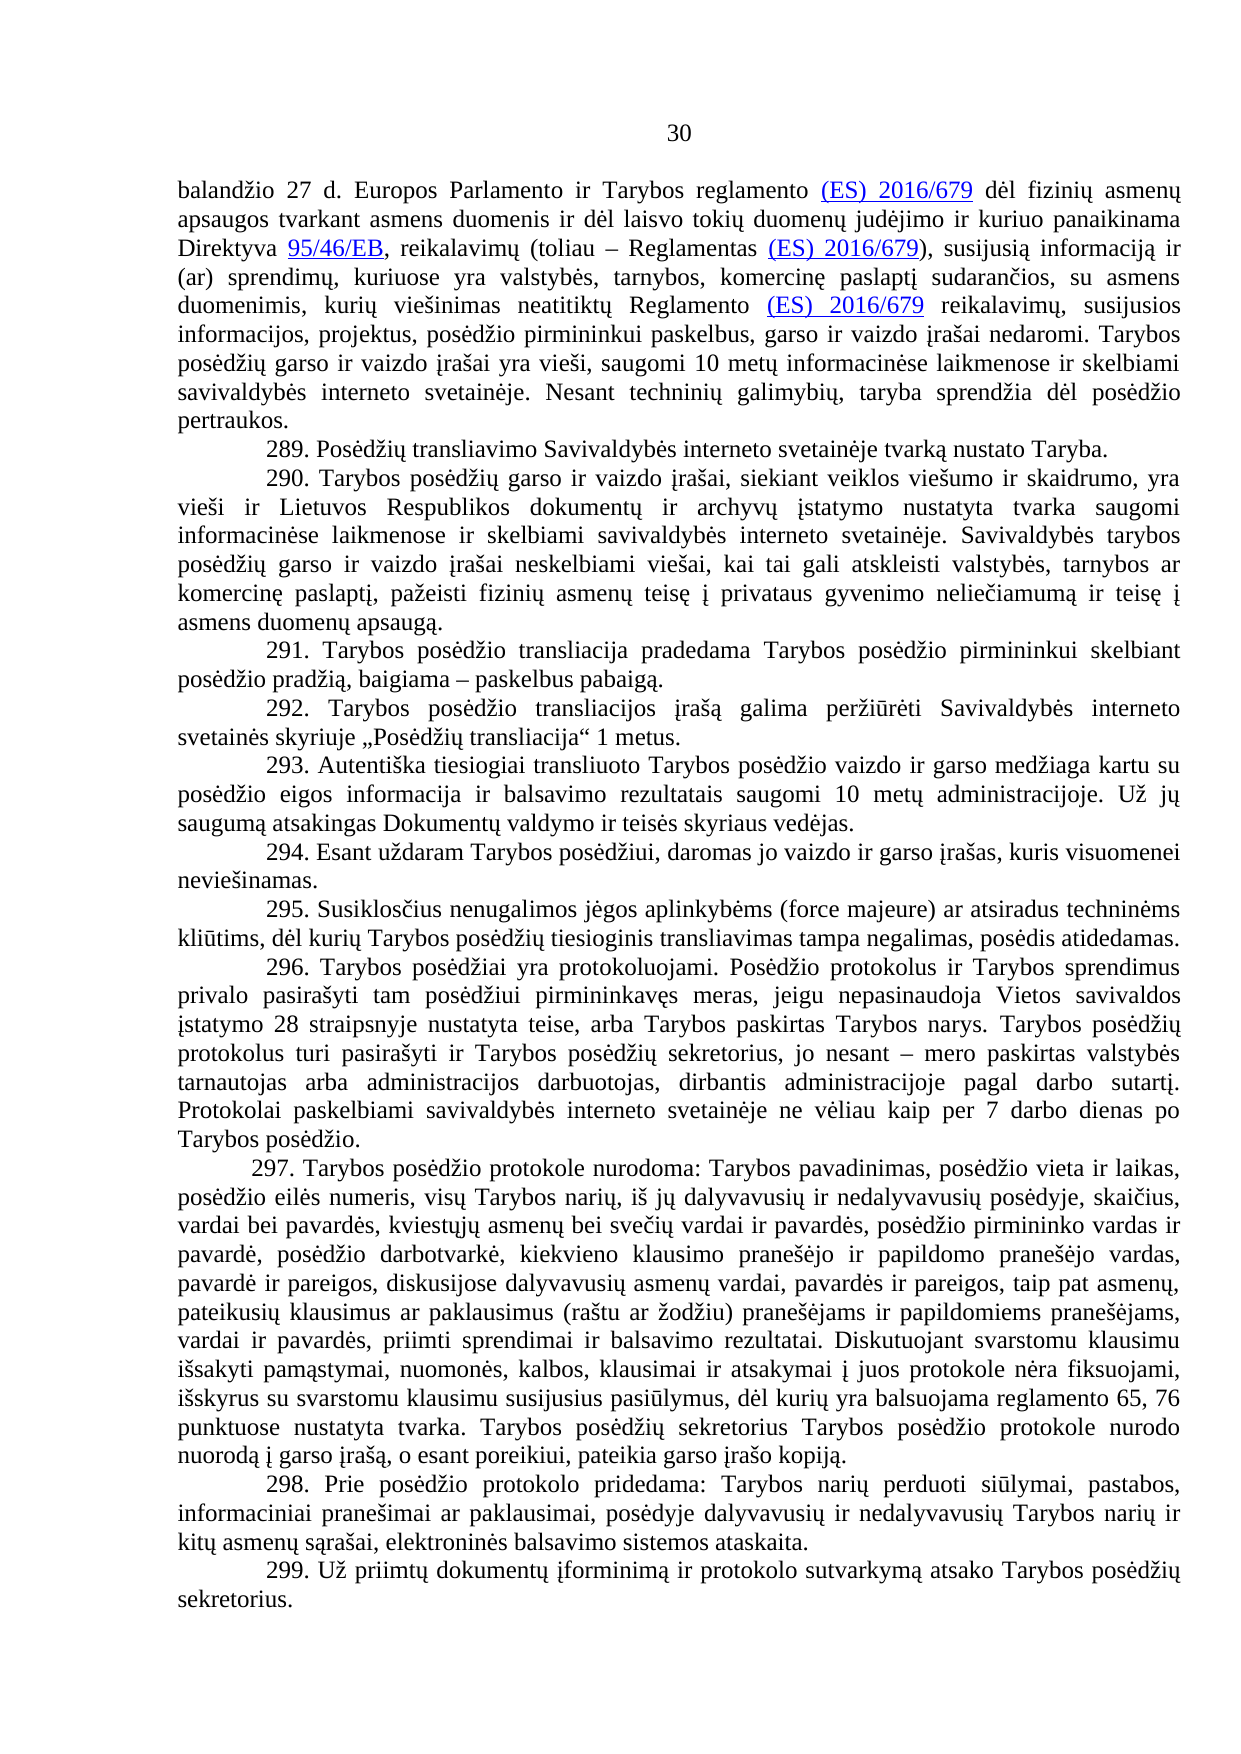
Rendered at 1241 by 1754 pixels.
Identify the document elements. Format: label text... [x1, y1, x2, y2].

text 291. Tarybos posėdžio transliacija pradedama Tarybos posėdžio pirmininkui skelbiant posėdžio pradžią, baigiama – paskelbus pabaigą. [177, 636, 1181, 693]
text 293. Autentiška tiesiogiai transliuoto Tarybos posėdžio vaizdo ir garso medžiaga kartu su posėdžio eigos informacija ir balsavimo rezultatais saugomi 10 metų administracijoje. Už jų saugumą atsakingas Dokumentų valdymo ir teisės skyriaus vedėjas. [177, 751, 1181, 837]
text balandžio 27 d. Europos Parlamento ir Tarybos reglamento (ES) 2016/679 dėl fizinių asmenų apsaugos tvarkant asmens duomenis ir dėl laisvo tokių duomenų judėjimo ir kuriuo panaikinama Direktyva 95/46/EB, reikalavimų (toliau – Reglamentas (ES) 2016/679), susijusią informaciją ir (ar) sprendimų, kuriuose yra valstybės, tarnybos, komercinę paslaptį sudarančios, su asmens duomenimis, kurių viešinimas neatitiktų Reglamento (ES) 2016/679 reikalavimų, susijusios informacijos, projektus, posėdžio pirmininkui paskelbus, garso ir vaizdo įrašai nedaromi. Tarybos posėdžių garso ir vaizdo įrašai yra vieši, saugomi 10 metų informacinėse laikmenose ir skelbiami savivaldybės interneto svetainėje. Nesant techninių galimybių, taryba sprendžia dėl posėdžio pertraukos. [177, 176, 1181, 434]
text 289. Posėdžių transliavimo Savivaldybės interneto svetainėje tvarką nustato Taryba. [177, 434, 1181, 463]
text 298. Prie posėdžio protokolo pridedama: Tarybos narių perduoti siūlymai, pastabos, informaciniai pranešimai ar paklausimai, posėdyje dalyvavusių ir nedalyvavusių Tarybos narių ir kitų asmenų sąrašai, elektroninės balsavimo sistemos ataskaita. [177, 1469, 1181, 1556]
text 294. Esant uždaram Tarybos posėdžiui, daromas jo vaizdo ir garso įrašas, kuris visuomenei neviešinamas. [177, 837, 1181, 894]
text 297. Tarybos posėdžio protokole nurodoma: Tarybos pavadinimas, posėdžio vieta ir laikas, posėdžio eilės numeris, visų Tarybos narių, iš jų dalyvavusių ir nedalyvavusių posėdyje, skaičius, vardai bei pavardės, kviestųjų asmenų bei svečių vardai ir pavardės, posėdžio pirmininko vardas ir pavardė, posėdžio darbotvarkė, kiekvieno klausimo pranešėjo ir papildomo pranešėjo vardas, pavardė ir pareigos, diskusijose dalyvavusių asmenų vardai, pavardės ir pareigos, taip pat asmenų, pateikusių klausimus ar paklausimus (raštu ar žodžiu) pranešėjams ir papildomiems pranešėjams, vardai ir pavardės, priimti sprendimai ir balsavimo rezultatai. Diskutuojant svarstomu klausimu išsakyti pamąstymai, nuomonės, kalbos, klausimai ir atsakymai į juos protokole nėra fiksuojami, išskyrus su svarstomu klausimu susijusius pasiūlymus, dėl kurių yra balsuojama reglamento 65, 76 punktuose nustatyta tvarka. Tarybos posėdžių sekretorius Tarybos posėdžio protokole nurodo nuorodą į garso įrašą, o esant poreikiui, pateikia garso įrašo kopiją. [177, 1153, 1181, 1469]
text 299. Už priimtų dokumentų įforminimą ir protokolo sutvarkymą atsako Tarybos posėdžių sekretorius. [177, 1556, 1181, 1613]
text 295. Susiklosčius nenugalimos jėgos aplinkybėms (force majeure) ar atsiradus techninėms kliūtims, dėl kurių Tarybos posėdžių tiesioginis transliavimas tampa negalimas, posėdis atidedamas. [177, 894, 1181, 952]
text 292. Tarybos posėdžio transliacijos įrašą galima peržiūrėti Savivaldybės interneto svetainės skyriuje „Posėdžių transliacija“ 1 metus. [177, 693, 1181, 751]
text 296. Tarybos posėdžiai yra protokoluojami. Posėdžio protokolus ir Tarybos sprendimus privalo pasirašyti tam posėdžiui pirmininkavęs meras, jeigu nepasinaudoja Vietos savivaldos įstatymo 28 straipsnyje nustatyta teise, arba Tarybos paskirtas Tarybos narys. Tarybos posėdžių protokolus turi pasirašyti ir Tarybos posėdžių sekretorius, jo nesant – mero paskirtas valstybės tarnautojas arba administracijos darbuotojas, dirbantis administracijoje pagal darbo sutartį. Protokolai paskelbiami savivaldybės interneto svetainėje ne vėliau kaip per 7 darbo dienas po Tarybos posėdžio. [177, 952, 1181, 1153]
text 290. Tarybos posėdžių garso ir vaizdo įrašai, siekiant veiklos viešumo ir skaidrumo, yra vieši ir Lietuvos Respublikos dokumentų ir archyvų įstatymo nustatyta tvarka saugomi informacinėse laikmenose ir skelbiami savivaldybės interneto svetainėje. Savivaldybės tarybos posėdžių garso ir vaizdo įrašai neskelbiami viešai, kai tai gali atskleisti valstybės, tarnybos ar komercinę paslaptį, pažeisti fizinių asmenų teisę į privataus gyvenimo neliečiamumą ir teisę į asmens duomenų apsaugą. [177, 463, 1181, 636]
